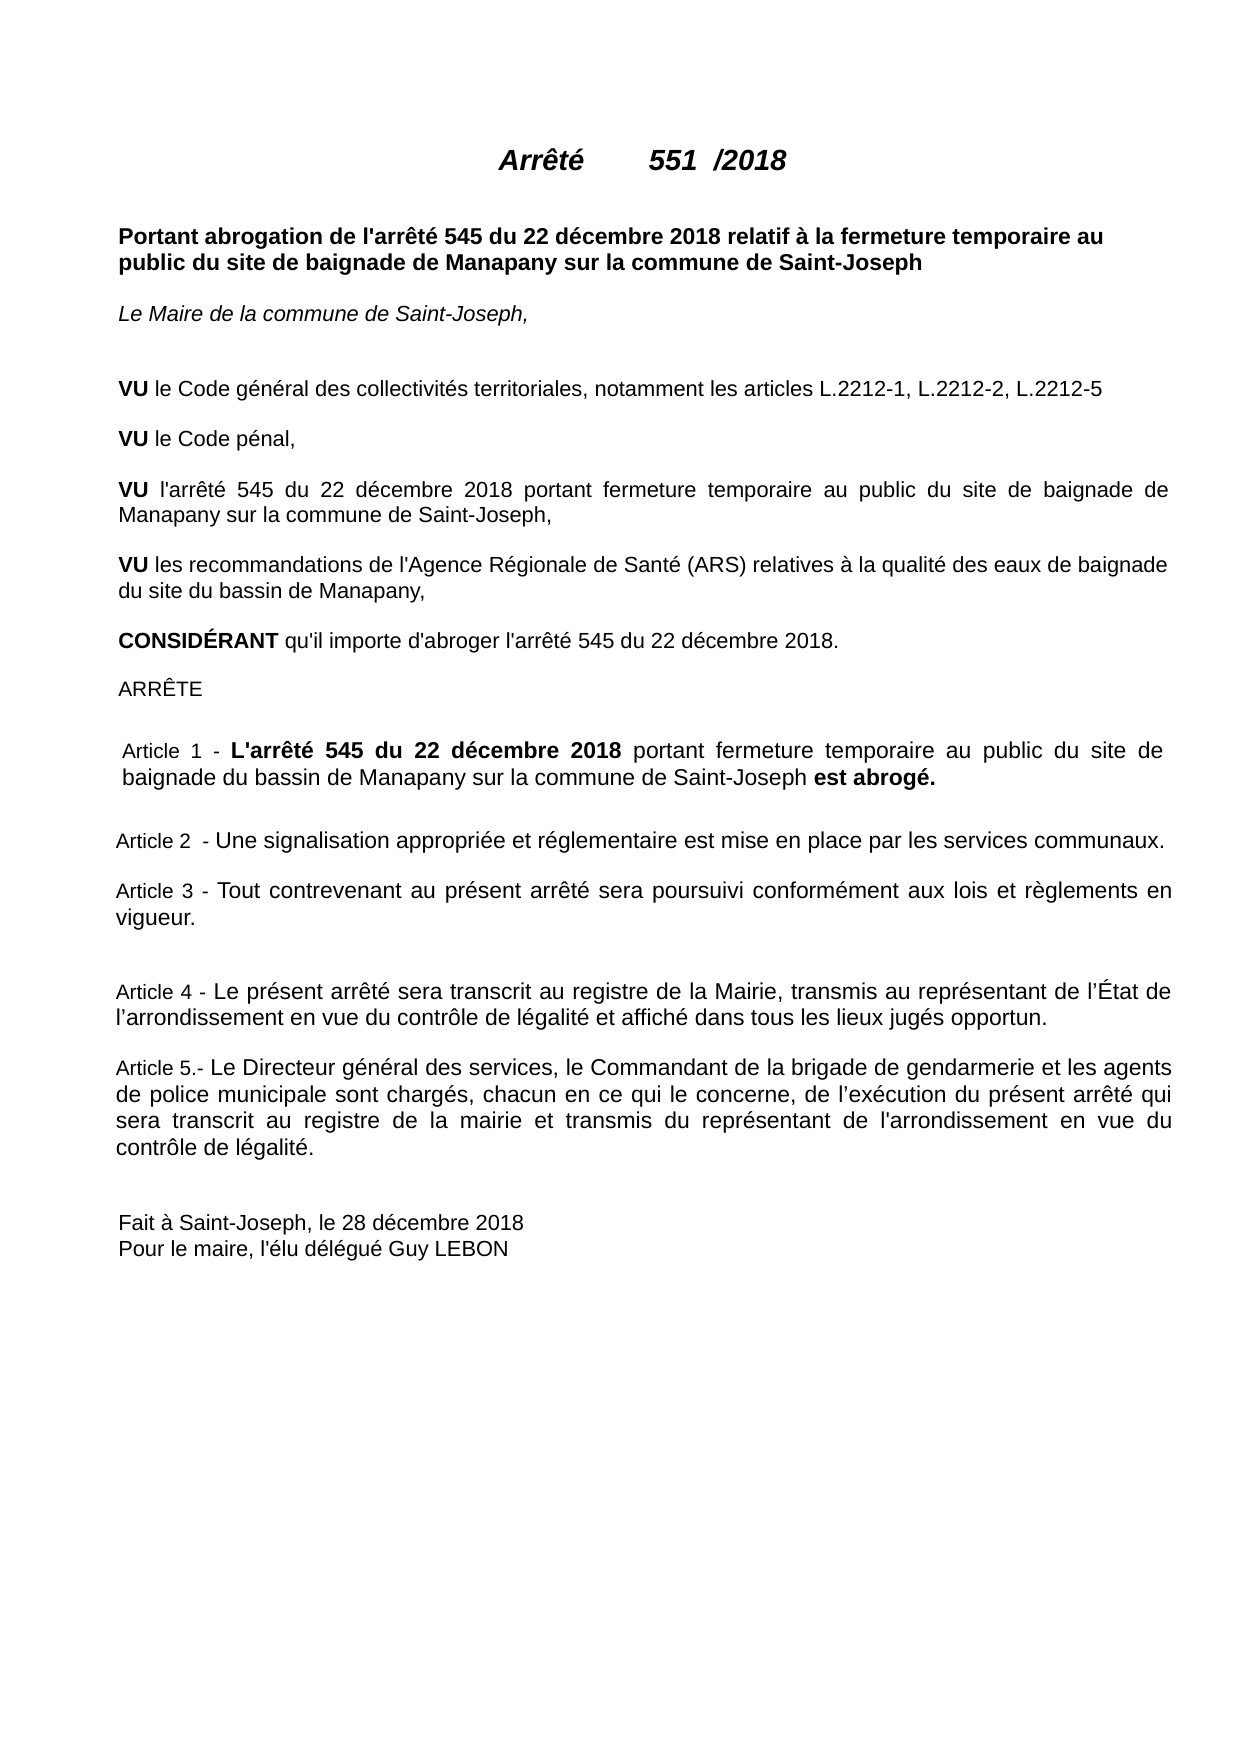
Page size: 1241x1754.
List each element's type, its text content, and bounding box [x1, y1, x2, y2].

table_cell Article 2 - Une signalisation appropriée et réglementaire est mise en place par les services communaux. Article 3 - Tout contrevenant au présent arrêté sera poursuivi conformément aux lois et règlements en vigueur. Article 4 - Le présent arrêté sera transcrit au registre de la Mairie, transmis au représentant de l’État de l’arrondissement en vue du contrôle de légalité et affiché dans tous les lieux jugés opportun. Article 5.- Le Directeur général des services, le Commandant de la brigade de gendarmerie et les agents de police municipale sont chargés, chacun en ce qui le concerne, de l’exécution du présent arrêté qui sera transcrit au registre de la mairie et transmis du représentant de l'arrondissement en vue du contrôle de légalité. [116, 827, 1173, 1185]
text VU l'arrêté 545 du 22 décembre 2018 portant fermeture temporaire au public du site de baignade de Manapany sur la commune de Saint-Joseph, [118, 477, 1170, 527]
text Pour le maire, l'élu délégué Guy LEBON [118, 1235, 1170, 1261]
text Le Maire de la commune de Saint-Joseph, [118, 300, 1170, 326]
table_header Article 1 - L'arrêté 545 du 22 décembre 2018 portant fermeture temporaire au public du site de baignade du bassin de Manapany sur la commune de Saint-Joseph est abrogé. [116, 738, 1171, 827]
text VU le Code général des collectivités territoriales, notamment les articles L.2212-1, L.2212-2, L.2212-5 [118, 376, 1170, 401]
text VU les recommandations de l'Agence Régionale de Santé (ARS) relatives à la qualité des eaux de baignade du site du bassin de Manapany, [118, 552, 1170, 603]
text CONSIDÉRANT qu'il importe d'abroger l'arrêté 545 du 22 décembre 2018. [118, 628, 1170, 653]
text Fait à Saint-Joseph, le 28 décembre 2018 [118, 1210, 1170, 1235]
table_header [116, 714, 1173, 827]
text Portant abrogation de l'arrêté 545 du 22 décembre 2018 relatif à la fermeture temporaire au public du site de baignade de Manapany sur la commune de Saint-Joseph [118, 223, 1170, 275]
subtitle Arrêté 551 /2018 [118, 143, 1170, 177]
text ARRÊTE [118, 677, 1170, 701]
text VU le Code pénal, [118, 426, 1170, 451]
